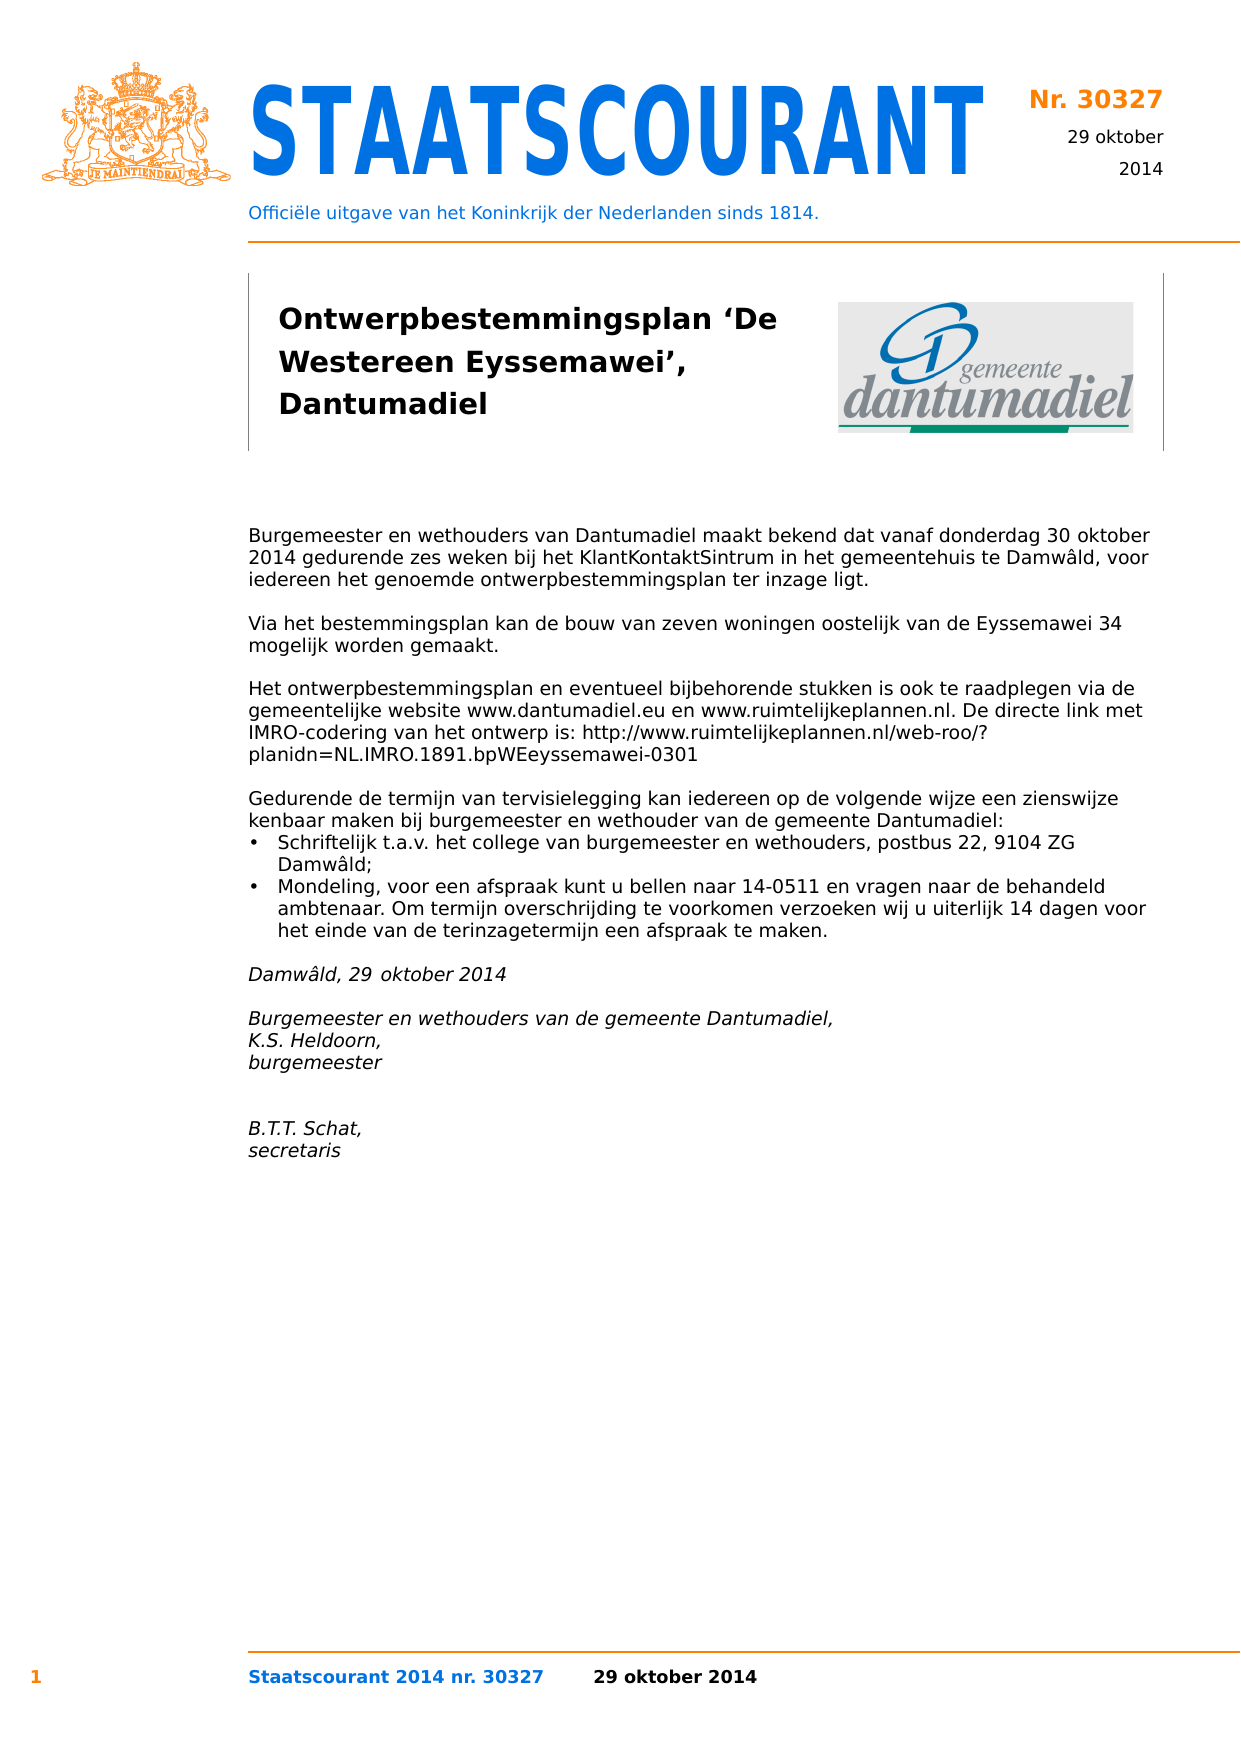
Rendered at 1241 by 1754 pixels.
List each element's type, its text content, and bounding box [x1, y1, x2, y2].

table_cell 29 oktober [998, 121, 1240, 153]
text Gedurende de termijn van tervisielegging kan iedereen op de volgende wijze een zienswijze kenbaar maken bij burgemeester en wethouder van de gemeente Dantumadiel: [248, 788, 1163, 832]
table_header Nr. 30327 [998, 62, 1240, 121]
table_header STAATSCOURANT [248, 62, 998, 203]
text Burgemeester en wethouders van Dantumadiel maakt bekend dat vanaf donderdag 30 oktober 2014 gedurende zes weken bij het KlantKontaktSintrum in het gemeentehuis te Damwâld, voor iedereen het genoemde ontwerpbestemmingsplan ter inzage ligt. [248, 525, 1163, 591]
text Damwâld, 29 oktober 2014 [248, 964, 1163, 986]
text Het ontwerpbestemmingsplan en eventueel bijbehorende stukken is ook te raadplegen via de gemeentelijke website www.dantumadiel.eu en www.ruimtelijkeplannen.nl. De directe link met IMRO-codering van het ontwerp is: http://www.ruimtelijkeplannen.nl/web-roo/?planidn=NL.IMRO.1891.bpWEeyssemawei-0301 [248, 678, 1163, 766]
table_header [25, 62, 248, 241]
text • Mondeling, voor een afspraak kunt u bellen naar 14-0511 en vragen naar de behandeld ambtenaar. Om termijn overschrijding te voorkomen verzoeken wij u uiterlijk 14 dagen voor het einde van de terinzagetermijn een afspraak te maken. [248, 876, 1163, 942]
text B.T.T. Schat, secretaris [248, 1096, 1163, 1161]
text Via het bestemmingsplan kan de bouw van zeven woningen oostelijk van de Eyssemawei 34 mogelijk worden gemaakt. [248, 612, 1163, 656]
text • Schriftelijk t.a.v. het college van burgemeester en wethouders, postbus 22, 9104 ZG Damwâld; [248, 832, 1163, 876]
table_cell Officiële uitgave van het Koninkrijk der Nederlanden sinds 1814. [248, 203, 1240, 241]
picture [41, 62, 231, 186]
table_cell 2014 [998, 153, 1240, 203]
picture [838, 302, 1134, 433]
subtitle Ontwerpbestemmingsplan ‘De Westereen Eyssemawei’, Dantumadiel [249, 273, 1163, 451]
text Burgemeester en wethouders van de gemeente Dantumadiel, K.S. Heldoorn, burgemeester [248, 1008, 1163, 1074]
